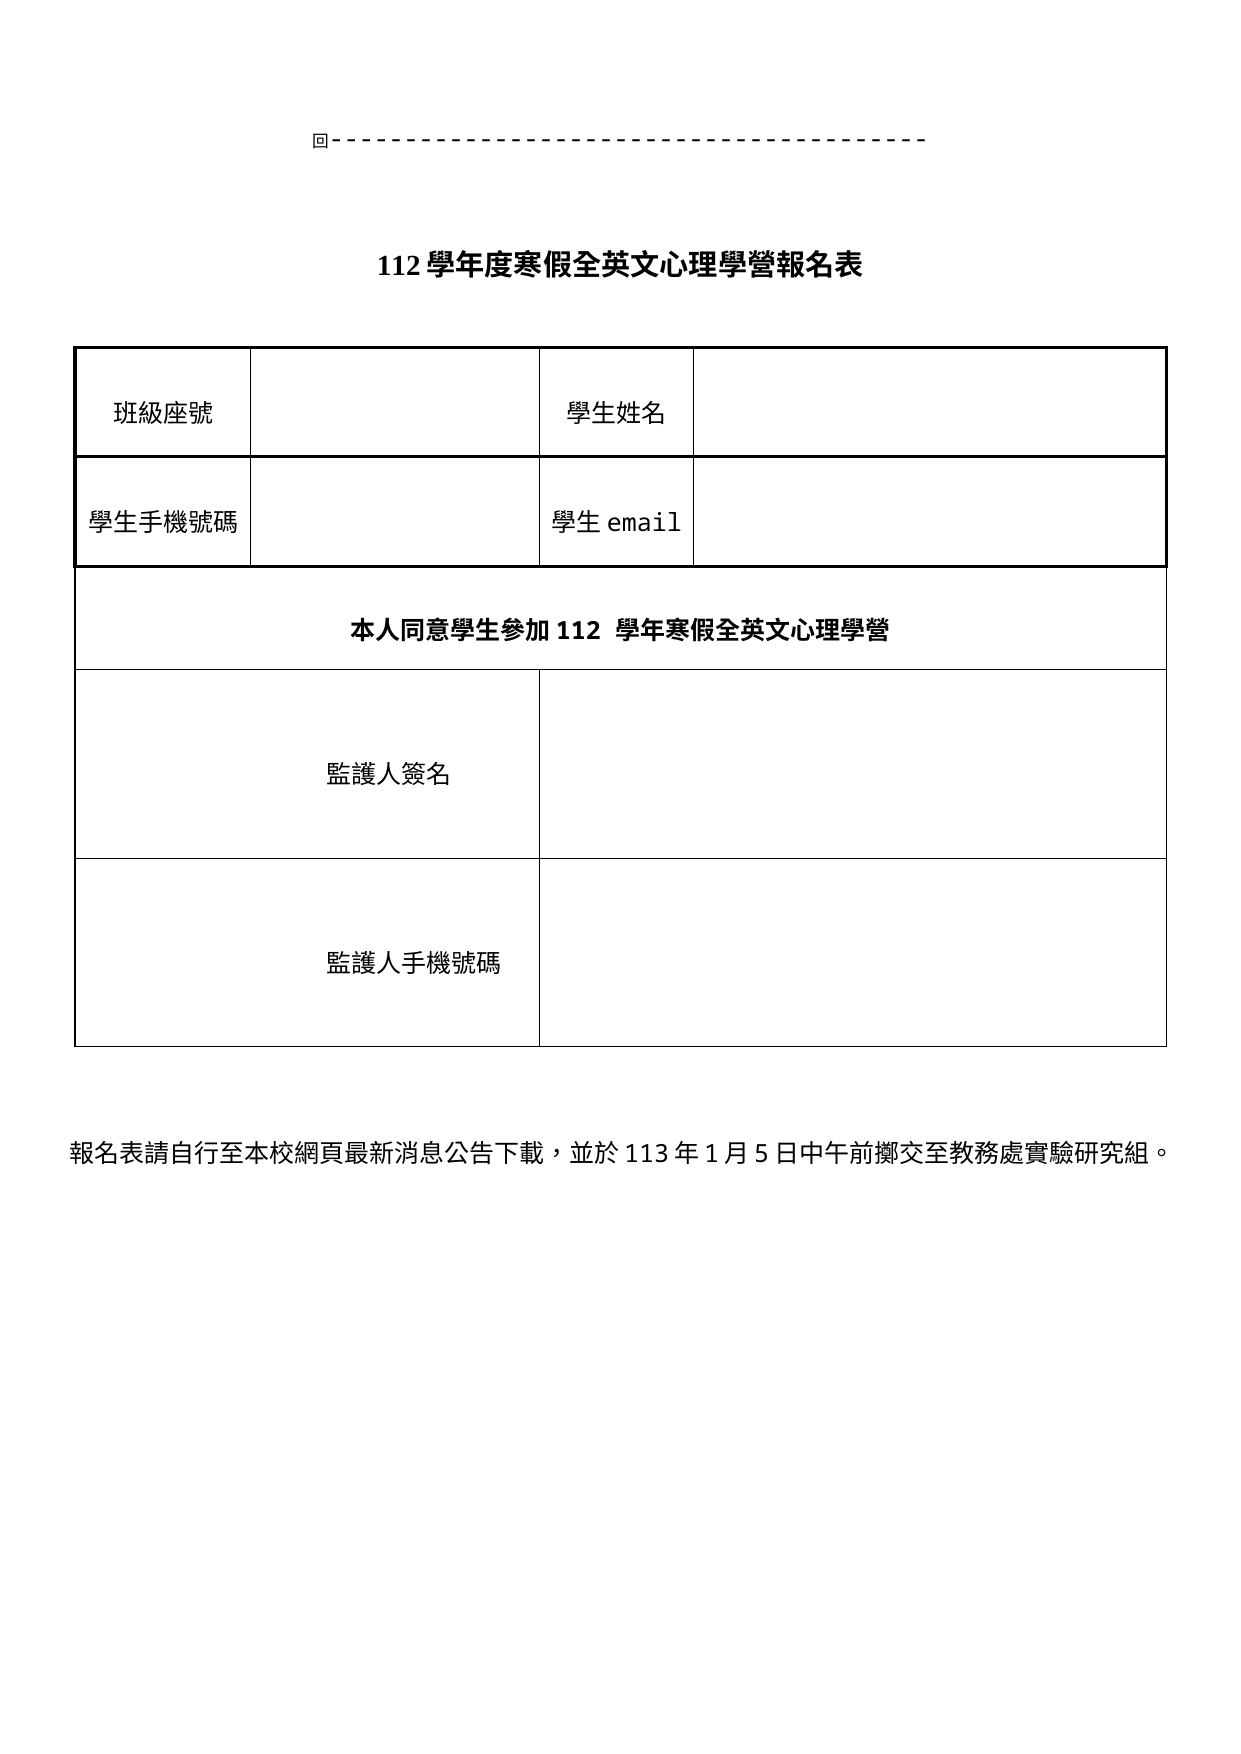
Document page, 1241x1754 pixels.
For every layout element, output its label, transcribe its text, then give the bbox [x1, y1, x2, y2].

table_cell 本人同意學生參加112 學年寒假全英文心理學營 [76, 568, 1166, 669]
table_cell 學生email [540, 458, 693, 565]
table_header [251, 349, 539, 455]
table_cell [540, 670, 1166, 857]
text 112學年度寒假全英文心理學營報名表 [75, 221, 1165, 283]
table_cell 監護人手機號碼 [76, 859, 539, 1046]
table_header 學生姓名 [540, 349, 693, 455]
text 回---------------------------------------- [75, 96, 1165, 158]
text 報名表請自行至本校網頁最新消息公告下載，並於113年1月5日中午前擲交至教務處實驗研究組。 [60, 1109, 1182, 1172]
table_cell [251, 458, 539, 565]
table_cell [694, 458, 1165, 565]
table_header [694, 349, 1165, 455]
table_cell 監護人簽名 [76, 670, 539, 857]
table_header 班級座號 [77, 349, 250, 455]
table_cell [540, 859, 1166, 1046]
table_cell 學生手機號碼 [77, 458, 250, 565]
